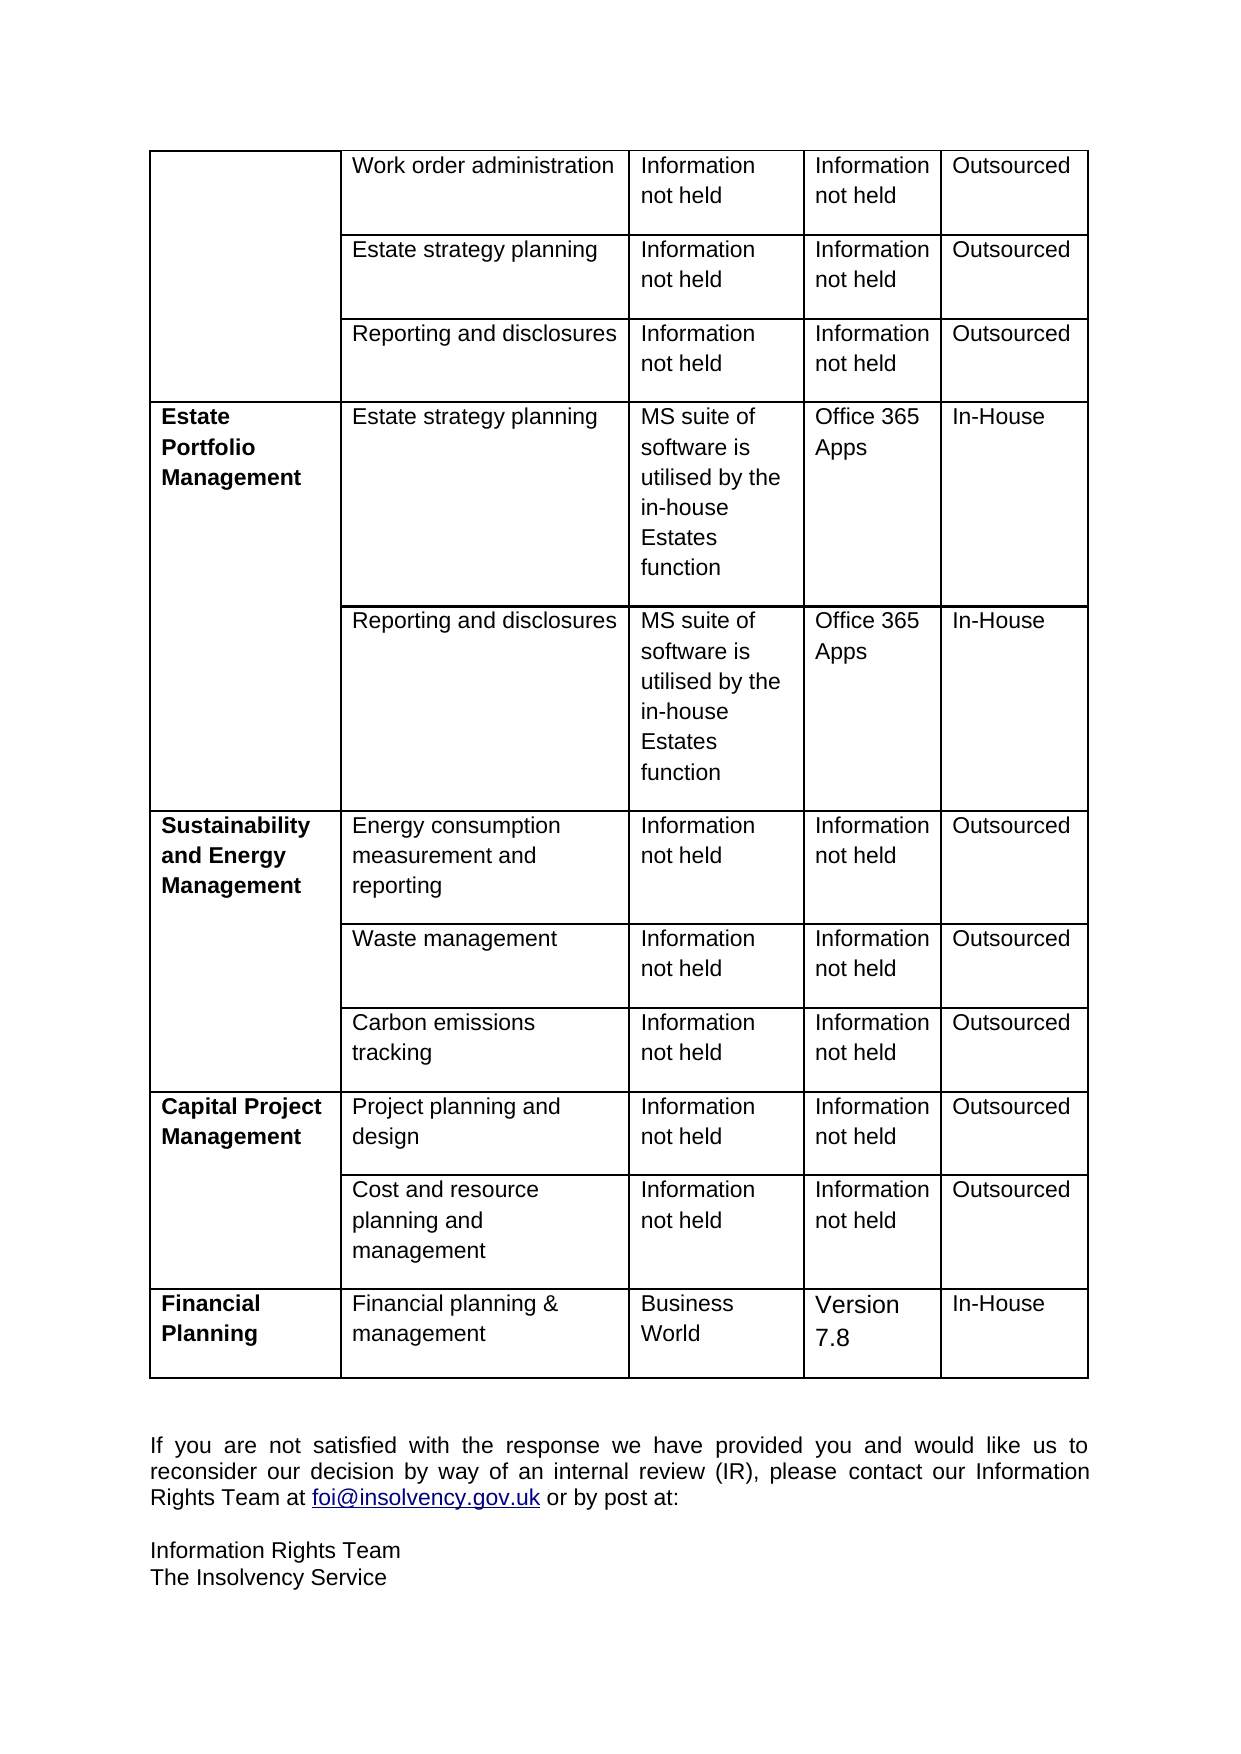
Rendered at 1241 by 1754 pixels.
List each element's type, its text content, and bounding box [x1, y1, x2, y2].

table_cell Work order administration [342, 151, 628, 234]
table_cell Information not held [805, 1093, 940, 1174]
table_cell Financial planning & management [342, 1290, 628, 1377]
table_cell Information not held [805, 925, 940, 1007]
table_cell Outsourced [942, 812, 1087, 923]
table_cell Information not held [630, 1009, 803, 1091]
table_cell Office 365 Apps [805, 403, 940, 605]
table_cell Reporting and disclosures [342, 320, 628, 401]
table_cell Reporting and disclosures [342, 608, 628, 809]
table_cell Carbon emissions tracking [342, 1009, 628, 1091]
table_cell Information not held [805, 1009, 940, 1091]
table_cell [151, 152, 340, 401]
table_cell MS suite of software is utilised by the in-house Estates function [630, 608, 803, 809]
table_cell Estate strategy planning [342, 403, 628, 605]
table_cell Outsourced [942, 151, 1087, 234]
table_cell In-House [942, 403, 1087, 605]
table_cell Capital Project Management [151, 1093, 340, 1288]
table_cell Information not held [805, 320, 940, 401]
table_cell Outsourced [942, 320, 1087, 401]
text Information Rights Team [150, 1537, 1090, 1563]
table_cell Version 7.8 [805, 1290, 940, 1377]
table_cell Information not held [805, 1176, 940, 1288]
table_cell Outsourced [942, 1009, 1087, 1091]
table_cell Outsourced [942, 925, 1087, 1007]
table_cell Financial Planning [151, 1290, 340, 1377]
table_cell Business World [630, 1290, 803, 1377]
table_cell Estate Portfolio Management [151, 403, 340, 809]
table_cell Estate strategy planning [342, 236, 628, 317]
table_cell Information not held [630, 925, 803, 1007]
table_cell In-House [942, 1290, 1087, 1377]
text If you are not satisfied with the response we have provided you and would like us to reconsider our decision by way of an internal review (IR), please contact our Information Rights Team at foi@insolvency.gov.uk or by post at: [150, 1432, 1090, 1511]
table_cell Information not held [630, 151, 803, 234]
table_cell MS suite of software is utilised by the in-house Estates function [630, 403, 803, 605]
table_cell Sustainability and Energy Management [151, 812, 340, 1091]
table_cell Outsourced [942, 1093, 1087, 1174]
table_cell Information not held [630, 320, 803, 401]
table_cell Information not held [630, 236, 803, 317]
text The Insolvency Service [150, 1563, 1090, 1590]
table_cell Office 365 Apps [805, 608, 940, 809]
table_cell In-House [942, 608, 1087, 809]
table_cell Information not held [805, 236, 940, 317]
table_cell Information not held [630, 812, 803, 923]
table_cell Cost and resource planning and management [342, 1176, 628, 1288]
table_cell Waste management [342, 925, 628, 1007]
table_cell Information not held [805, 151, 940, 234]
table_cell Information not held [630, 1093, 803, 1174]
table_cell Energy consumption measurement and reporting [342, 812, 628, 923]
table_cell Outsourced [942, 236, 1087, 317]
table_cell Outsourced [942, 1176, 1087, 1288]
table_cell Information not held [630, 1176, 803, 1288]
table_cell Project planning and design [342, 1093, 628, 1174]
table_cell Information not held [805, 812, 940, 923]
